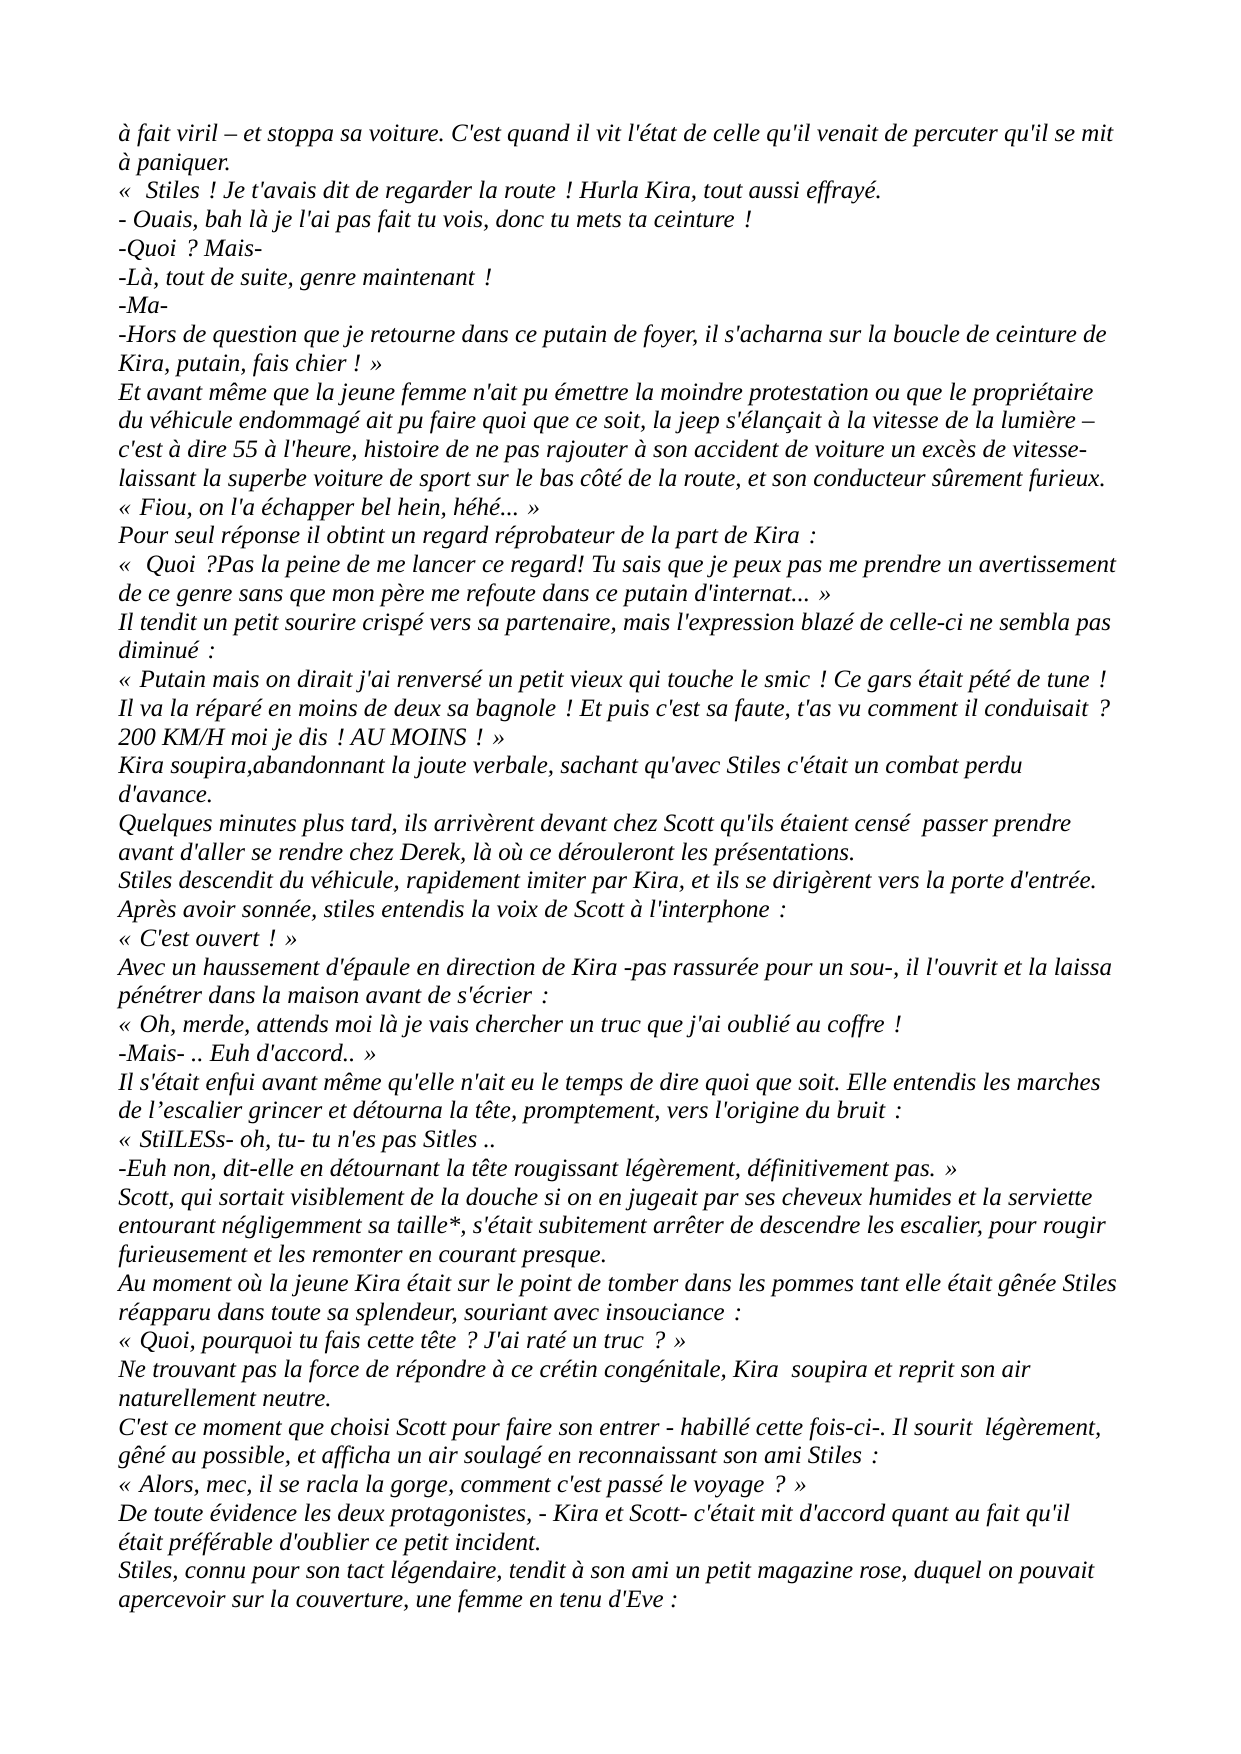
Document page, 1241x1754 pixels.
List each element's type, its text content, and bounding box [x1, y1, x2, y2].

text C'est ce moment que choisi Scott pour faire son entrer - habillé cette fois-ci-. Il sourit légèrement, gêné au possible, et afficha un air soulagé en reconnaissant son ami Stiles : [118, 1412, 1122, 1469]
text Au moment où la jeune Kira était sur le point de tomber dans les pommes tant elle était gênée Stiles réapparu dans toute sa splendeur, souriant avec insouciance : [118, 1268, 1122, 1326]
text à fait viril – et stoppa sa voiture. C'est quand il vit l'état de celle qu'il venait de percuter qu'il se mit à paniquer. « Stiles ! Je t'avais dit de regarder la route ! Hurla Kira, tout aussi effrayé. - Ouais, bah là je l'ai pas fait tu vois, donc tu mets ta ceinture ! -Quoi ? Mais- -Là, tout de suite, genre maintenant ! -Ma- -Hors de question que je retourne dans ce putain de foyer, il s'acharna sur la boucle de ceinture de Kira, putain, fais chier ! » Et avant même que la jeune femme n'ait pu émettre la moindre protestation ou que le propriétaire du véhicule endommagé ait pu faire quoi que ce soit, la jeep s'élançait à la vitesse de la lumière – c'est à dire 55 à l'heure, histoire de ne pas rajouter à son accident de voiture un excès de vitesse- laissant la superbe voiture de sport sur le bas côté de la route, et son conducteur sûrement furieux. « Fiou, on l'a échapper bel hein, héhé... » Pour seul réponse il obtint un regard réprobateur de la part de Kira : « Quoi ?Pas la peine de me lancer ce regard! Tu sais que je peux pas me prendre un avertissement de ce genre sans que mon père me refoute dans ce putain d'internat... » Il tendit un petit sourire crispé vers sa partenaire, mais l'expression blazé de celle-ci ne sembla pas diminué : « Putain mais on dirait j'ai renversé un petit vieux qui touche le smic ! Ce gars était pété de tune ! Il va la réparé en moins de deux sa bagnole ! Et puis c'est sa faute, t'as vu comment il conduisait ? 200 KM/H moi je dis ! AU MOINS ! » Kira soupira,abandonnant la joute verbale, sachant qu'avec Stiles c'était un combat perdu d'avance. Quelques minutes plus tard, ils arrivèrent devant chez Scott qu'ils étaient censé passer prendre avant d'aller se rendre chez Derek, là où ce dérouleront les présentations. Stiles descendit du véhicule, rapidement imiter par Kira, et ils se dirigèrent vers la porte d'entrée. Après avoir sonnée, stiles entendis la voix de Scott à l'interphone : « C'est ouvert ! » Avec un haussement d'épaule en direction de Kira -pas rassurée pour un sou-, il l'ouvrit et la laissa pénétrer dans la maison avant de s'écrier : « Oh, merde, attends moi là je vais chercher un truc que j'ai oublié au coffre ! -Mais- .. Euh d'accord.. » Il s'était enfui avant même qu'elle n'ait eu le temps de dire quoi que soit. Elle entendis les marches de l’escalier grincer et détourna la tête, promptement, vers l'origine du bruit : « StiILESs- oh, tu- tu n'es pas Sitles .. -Euh non, dit-elle en détournant la tête rougissant légèrement, définitivement pas. » Scott, qui sortait visiblement de la douche si on en jugeait par ses cheveux humides et la serviette entourant négligemment sa taille*, s'était subitement arrêter de descendre les escalier, pour rougir furieusement et les remonter en courant presque. [118, 118, 1122, 1268]
text Ne trouvant pas la force de répondre à ce crétin congénitale, Kira soupira et reprit son air naturellement neutre. [118, 1354, 1122, 1412]
text « Quoi, pourquoi tu fais cette tête ? J'ai raté un truc ? » [118, 1326, 1122, 1354]
text De toute évidence les deux protagonistes, - Kira et Scott- c'était mit d'accord quant au fait qu'il était préférable d'oublier ce petit incident. [118, 1498, 1122, 1556]
text « Alors, mec, il se racla la gorge, comment c'est passé le voyage ? » [118, 1469, 1122, 1498]
text Stiles, connu pour son tact légendaire, tendit à son ami un petit magazine rose, duquel on pouvait apercevoir sur la couverture, une femme en tenu d'Eve : [118, 1556, 1122, 1613]
